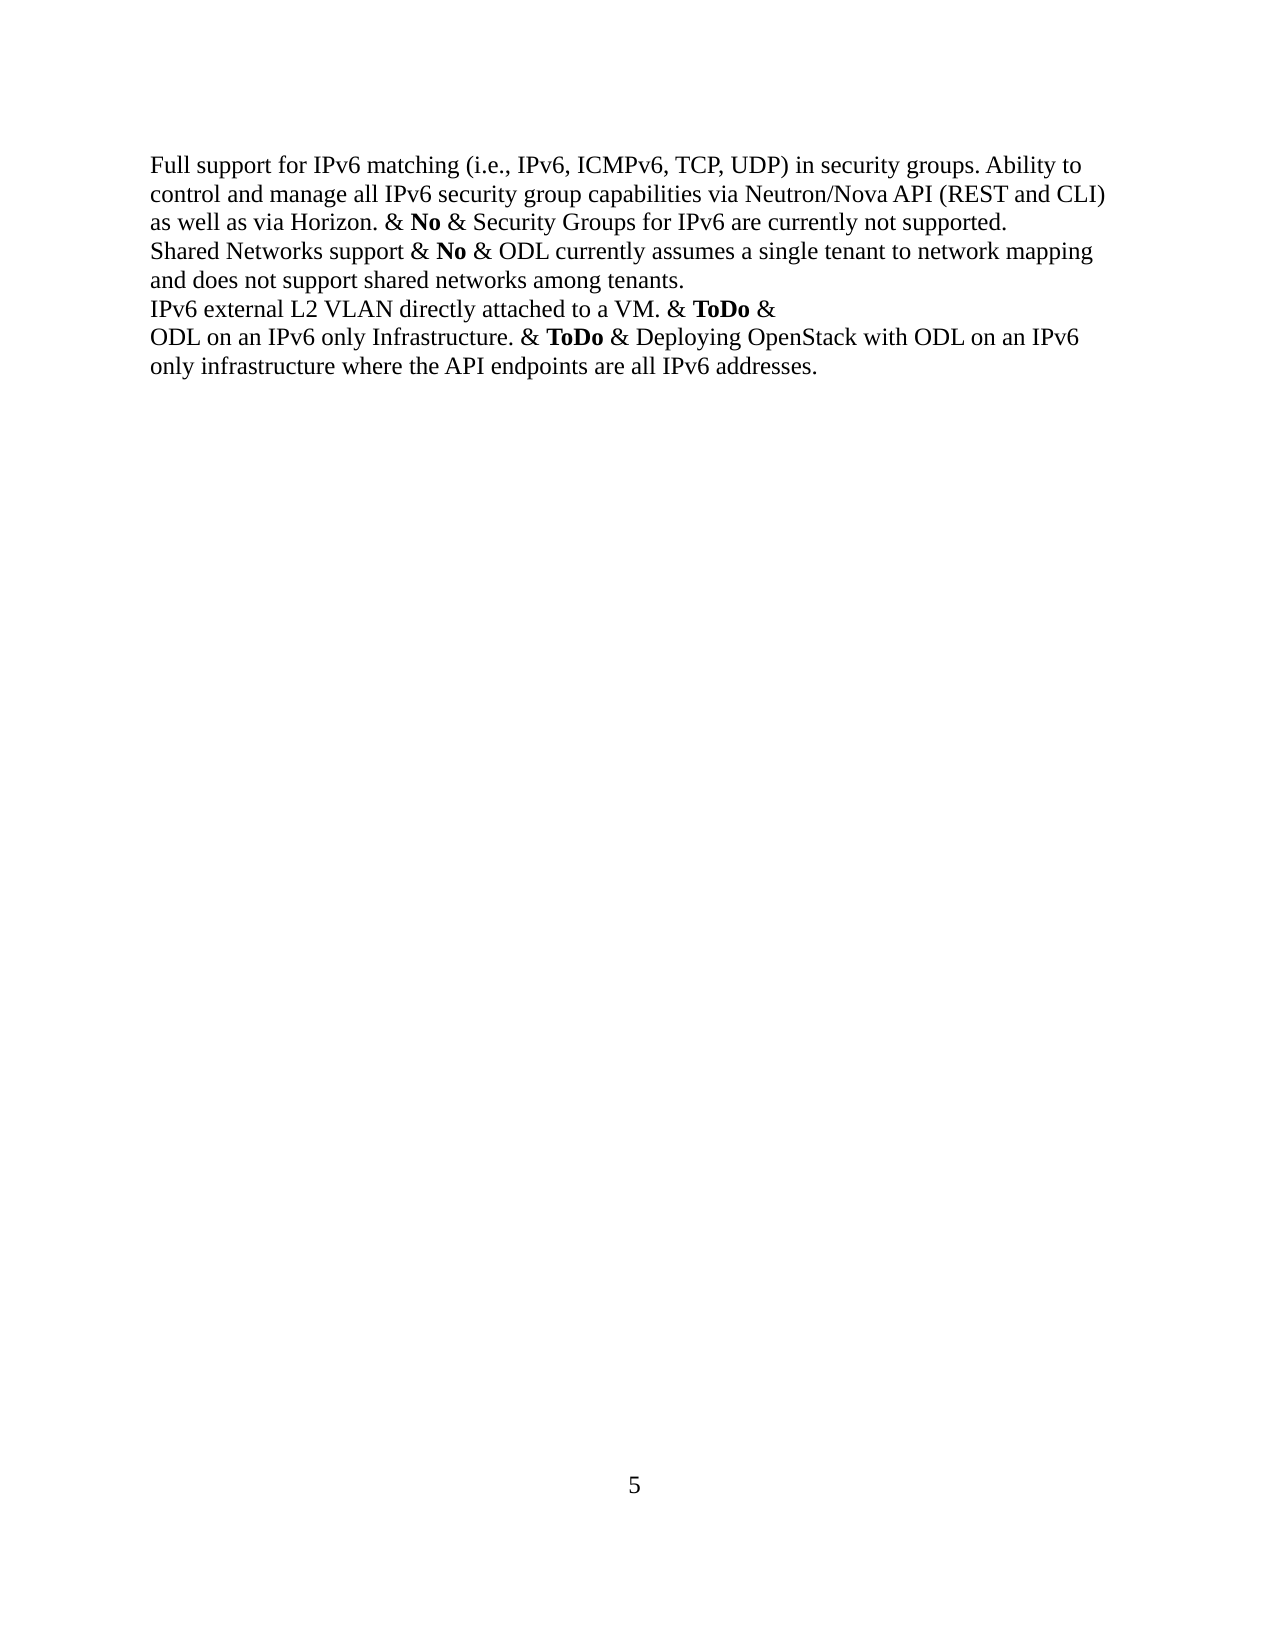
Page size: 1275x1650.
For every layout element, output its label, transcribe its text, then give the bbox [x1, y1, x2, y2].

text Full support for IPv6 matching (i.e., IPv6, ICMPv6, TCP, UDP) in security groups. Ability to control and manage all IPv6 security group capabilities via Neutron/Nova API (REST and CLI) as well as via Horizon. & No & Security Groups for IPv6 are currently not supported. Shared Networks support & No & ODL currently assumes a single tenant to network mapping and does not support shared networks among tenants. IPv6 external L2 VLAN directly attached to a VM. & ToDo & ODL on an IPv6 only Infrastructure. & ToDo & Deploying OpenStack with ODL on an IPv6 only infrastructure where the API endpoints are all IPv6 addresses. [150, 150, 1125, 409]
